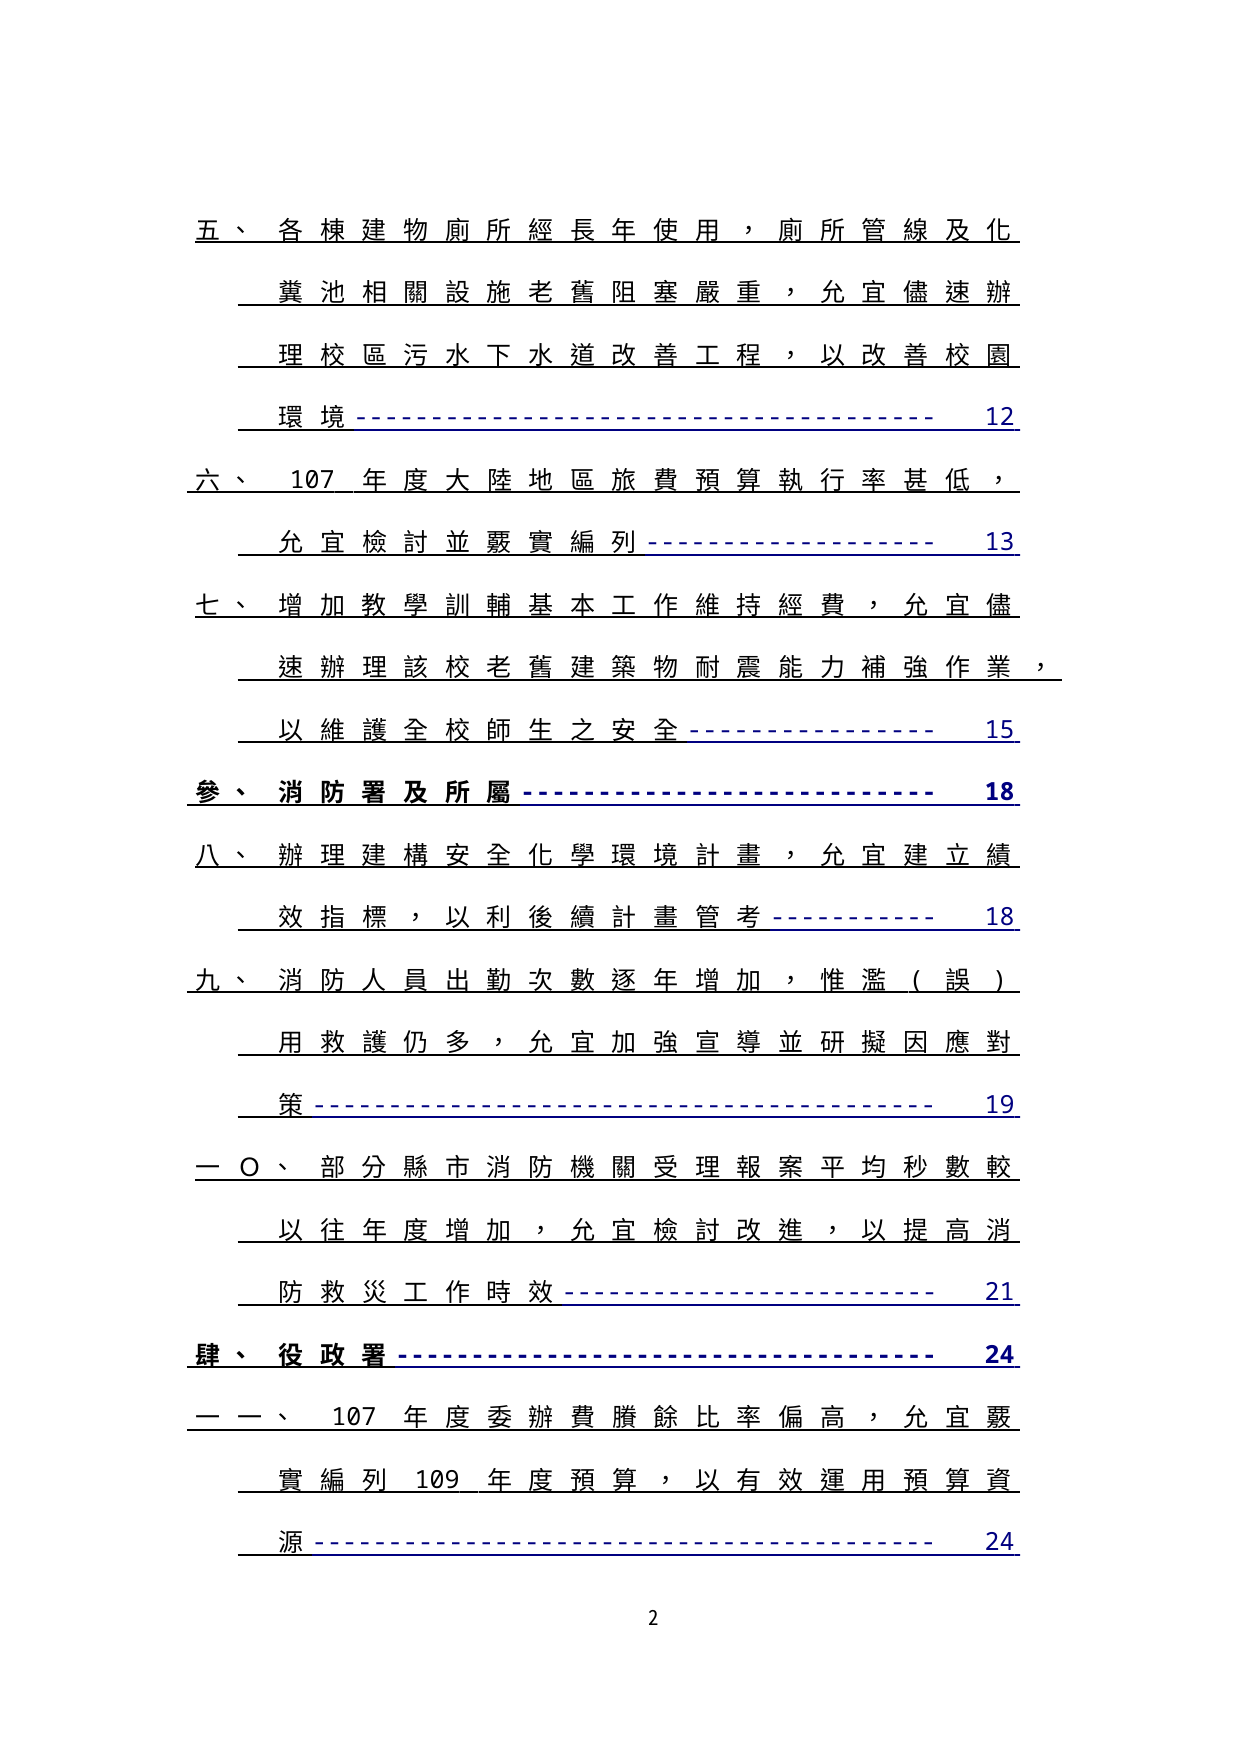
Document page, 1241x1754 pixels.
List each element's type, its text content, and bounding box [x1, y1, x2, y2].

text 七、增加教學訓輔基本工作維持經費，允宜儘速辦理該校老舊建築物耐震能力補強作業，以維護全校師生之安全 15 [187, 562, 1020, 749]
text 九、消防人員出勤次數逐年增加，惟濫(誤) [187, 937, 1020, 991]
text [187, 1368, 1020, 1374]
text 用救護仍多，允宜加強宣導並研擬因應對策 19 [187, 993, 1020, 1124]
text 實編列109年度預算，以有效運用預算資源 24 [187, 1431, 1020, 1562]
text 六、107年度大陸地區旅費預算執行率甚低， [187, 437, 1020, 491]
text 一Ｏ、部分縣市消防機關受理報案平均秒數較以往年度增加，允宜檢討改進，以提高消防救災工作時效 21 [187, 1124, 1020, 1312]
text [187, 806, 1020, 812]
text 八、辦理建構安全化學環境計畫，允宜建立績效指標，以利後續計畫管考 18 [187, 812, 1020, 937]
text 五、各棟建物廁所經長年使用，廁所管線及化糞池相關設施老舊阻塞嚴重，允宜儘速辦理校區污水下水道改善工程，以改善校園環境 12 [187, 187, 1020, 437]
text 一一、107年度委辦費賸餘比率偏高，允宜覈 [187, 1374, 1020, 1429]
text 參、消防署及所屬 18 [187, 749, 1020, 804]
text 允宜檢討並覈實編列 13 [187, 493, 1020, 562]
text 肆、役政署 24 [187, 1312, 1020, 1366]
